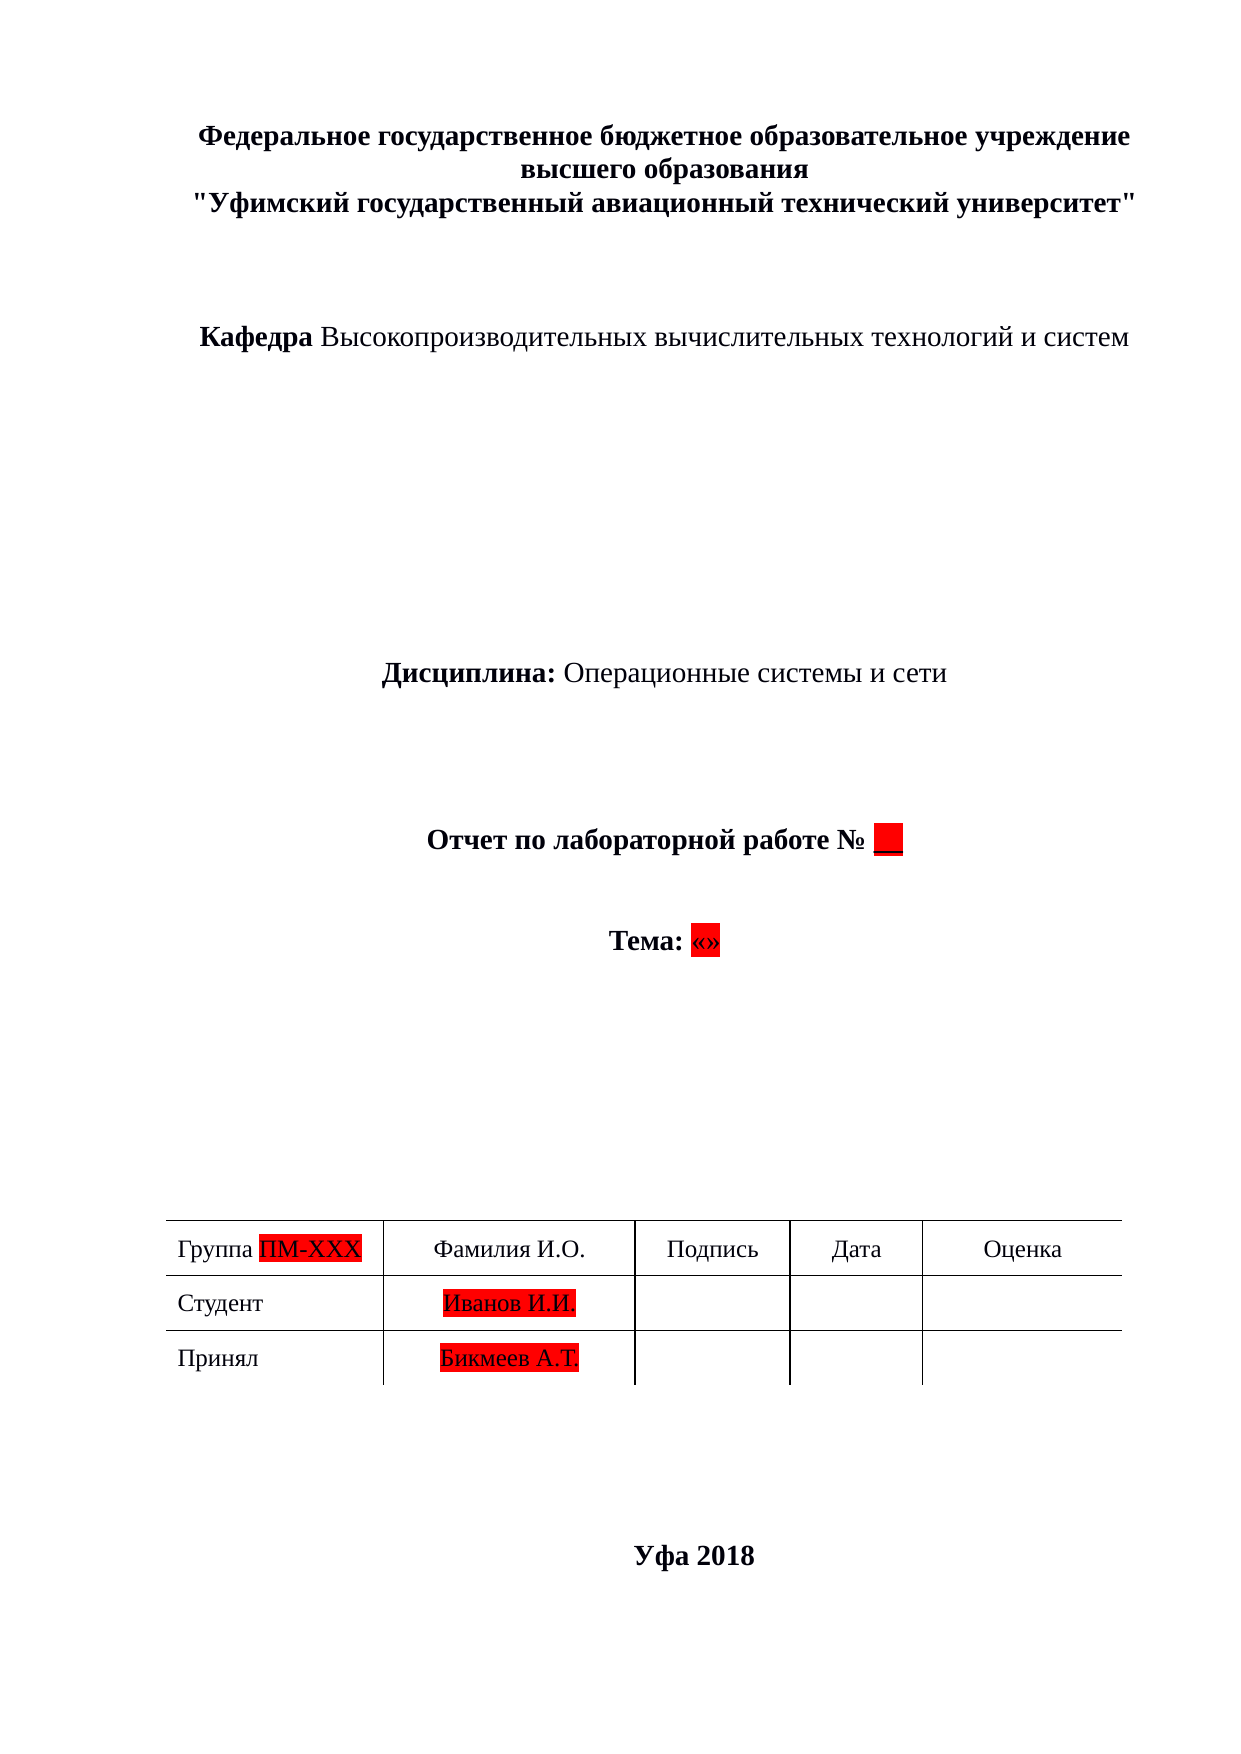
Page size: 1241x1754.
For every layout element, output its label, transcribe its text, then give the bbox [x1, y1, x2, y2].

table_cell Иванов И.И. [384, 1276, 634, 1330]
table_header Группа ПМ-ХХХ [166, 1221, 383, 1275]
table_cell [636, 1331, 789, 1384]
table_header Оценка [923, 1221, 1122, 1275]
text Кафедра Высокопроизводительных вычислительных технологий и систем [177, 319, 1152, 353]
table_cell Студент [166, 1276, 383, 1330]
text "Уфимский государственный авиационный технический университет" [177, 185, 1152, 219]
table_cell Принял [166, 1331, 383, 1384]
table_cell [636, 1276, 789, 1330]
table_cell [791, 1331, 922, 1384]
table_cell [923, 1331, 1122, 1384]
text Уфа 2018 [177, 1538, 1152, 1571]
text Отчет по лабораторной работе № __ [177, 822, 1152, 856]
text Тема: «» [177, 923, 1152, 957]
table_header Дата [791, 1221, 922, 1275]
table_header Фамилия И.О. [384, 1221, 634, 1275]
table_cell Бикмеев А.Т. [384, 1331, 634, 1384]
text Дисциплина: Операционные системы и сети [177, 655, 1152, 688]
text Федеральное государственное бюджетное образовательное учреждение высшего образования [177, 118, 1152, 185]
table_cell [923, 1276, 1122, 1330]
table_cell [791, 1276, 922, 1330]
table_header Подпись [636, 1221, 789, 1275]
